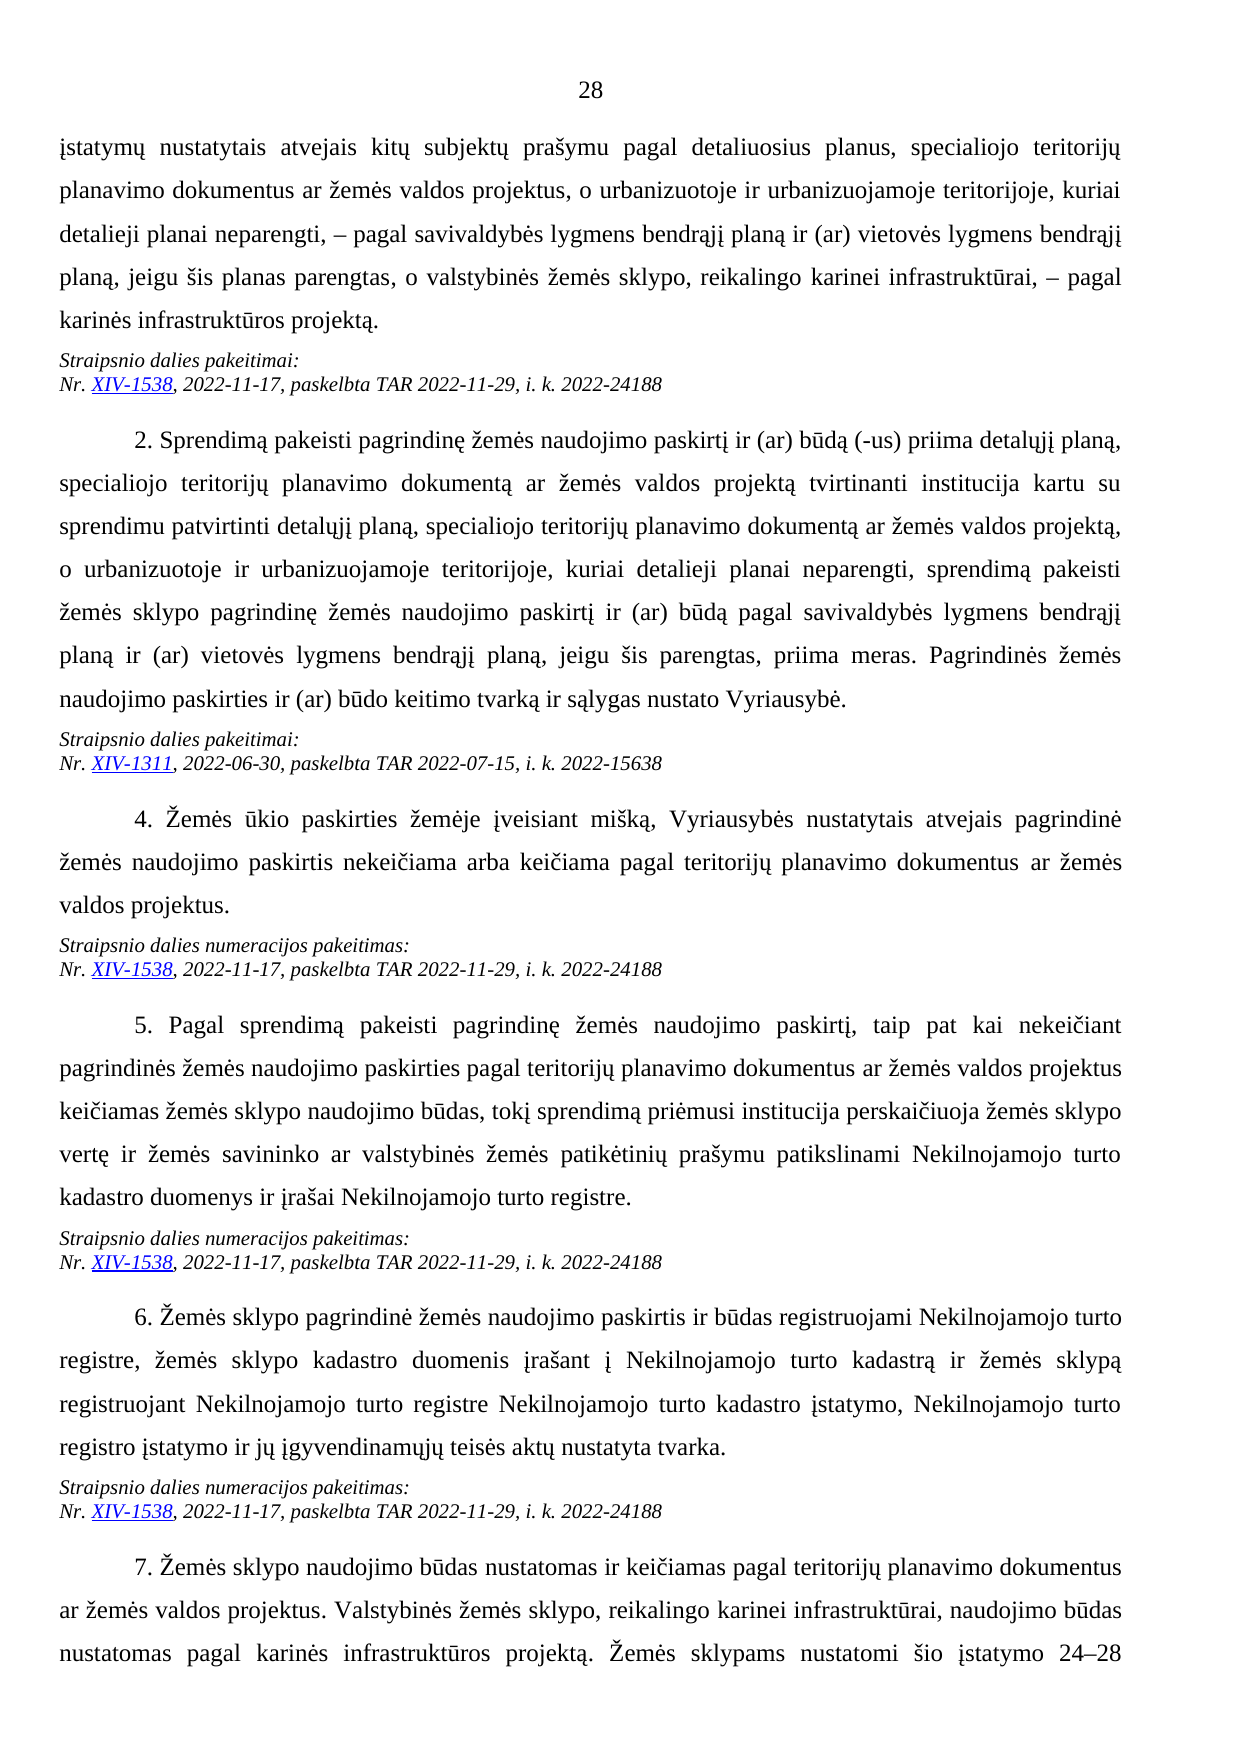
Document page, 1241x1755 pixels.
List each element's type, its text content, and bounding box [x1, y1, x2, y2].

text 7. Žemės sklypo naudojimo būdas nustatomas ir keičiamas pagal teritorijų planavimo dokumentus ar žemės valdos projektus. Valstybinės žemės sklypo, reikalingo karinei infrastruktūrai, naudojimo būdas nustatomas pagal karinės infrastruktūros projektą. Žemės sklypams nustatomi šio įstatymo 24–28 [59, 1552, 1122, 1667]
text 2. Sprendimą pakeisti pagrindinę žemės naudojimo paskirtį ir (ar) būdą (-us) priima detalųjį planą, specialiojo teritorijų planavimo dokumentą ar žemės valdos projektą tvirtinanti institucija kartu su sprendimu patvirtinti detalųjį planą, specialiojo teritorijų planavimo dokumentą ar žemės valdos projektą, o urbanizuotoje ir urbanizuojamoje teritorijoje, kuriai detalieji planai neparengti, sprendimą pakeisti žemės sklypo pagrindinę žemės naudojimo paskirtį ir (ar) būdą pagal savivaldybės lygmens bendrąjį planą ir (ar) vietovės lygmens bendrąjį planą, jeigu šis parengtas, priima meras. Pagrindinės žemės naudojimo paskirties ir (ar) būdo keitimo tvarką ir sąlygas nustato Vyriausybė. [59, 425, 1122, 712]
text Nr. XIV-1311, 2022-06-30, paskelbta TAR 2022-07-15, i. k. 2022-15638 [59, 751, 1122, 775]
text Nr. XIV-1538, 2022-11-17, paskelbta TAR 2022-11-29, i. k. 2022-24188 [59, 957, 1122, 981]
text įstatymų nustatytais atvejais kitų subjektų prašymu pagal detaliuosius planus, specialiojo teritorijų planavimo dokumentus ar žemės valdos projektus, o urbanizuotoje ir urbanizuojamoje teritorijoje, kuriai detalieji planai neparengti, – pagal savivaldybės lygmens bendrąjį planą ir (ar) vietovės lygmens bendrąjį planą, jeigu šis planas parengtas, o valstybinės žemės sklypo, reikalingo karinei infrastruktūrai, – pagal karinės infrastruktūros projektą. [59, 132, 1122, 334]
text 5. Pagal sprendimą pakeisti pagrindinę žemės naudojimo paskirtį, taip pat kai nekeičiant pagrindinės žemės naudojimo paskirties pagal teritorijų planavimo dokumentus ar žemės valdos projektus keičiamas žemės sklypo naudojimo būdas, tokį sprendimą priėmusi institucija perskaičiuoja žemės sklypo vertę ir žemės savininko ar valstybinės žemės patikėtinių prašymu patikslinami Nekilnojamojo turto kadastro duomenys ir įrašai Nekilnojamojo turto registre. [59, 1010, 1122, 1211]
text 4. Žemės ūkio paskirties žemėje įveisiant mišką, Vyriausybės nustatytais atvejais pagrindinė žemės naudojimo paskirtis nekeičiama arba keičiama pagal teritorijų planavimo dokumentus ar žemės valdos projektus. [59, 804, 1122, 919]
text Straipsnio dalies pakeitimai: [59, 727, 1122, 751]
text 6. Žemės sklypo pagrindinė žemės naudojimo paskirtis ir būdas registruojami Nekilnojamojo turto registre, žemės sklypo kadastro duomenis įrašant į Nekilnojamojo turto kadastrą ir žemės sklypą registruojant Nekilnojamojo turto registre Nekilnojamojo turto kadastro įstatymo, Nekilnojamojo turto registro įstatymo ir jų įgyvendinamųjų teisės aktų nustatyta tvarka. [59, 1302, 1122, 1461]
text Straipsnio dalies numeracijos pakeitimas: [59, 933, 1122, 957]
text Straipsnio dalies numeracijos pakeitimas: [59, 1226, 1122, 1250]
text Nr. XIV-1538, 2022-11-17, paskelbta TAR 2022-11-29, i. k. 2022-24188 [59, 372, 1122, 396]
text Straipsnio dalies pakeitimai: [59, 348, 1122, 372]
text Nr. XIV-1538, 2022-11-17, paskelbta TAR 2022-11-29, i. k. 2022-24188 [59, 1499, 1122, 1523]
text Nr. XIV-1538, 2022-11-17, paskelbta TAR 2022-11-29, i. k. 2022-24188 [59, 1250, 1122, 1274]
text Straipsnio dalies numeracijos pakeitimas: [59, 1475, 1122, 1499]
